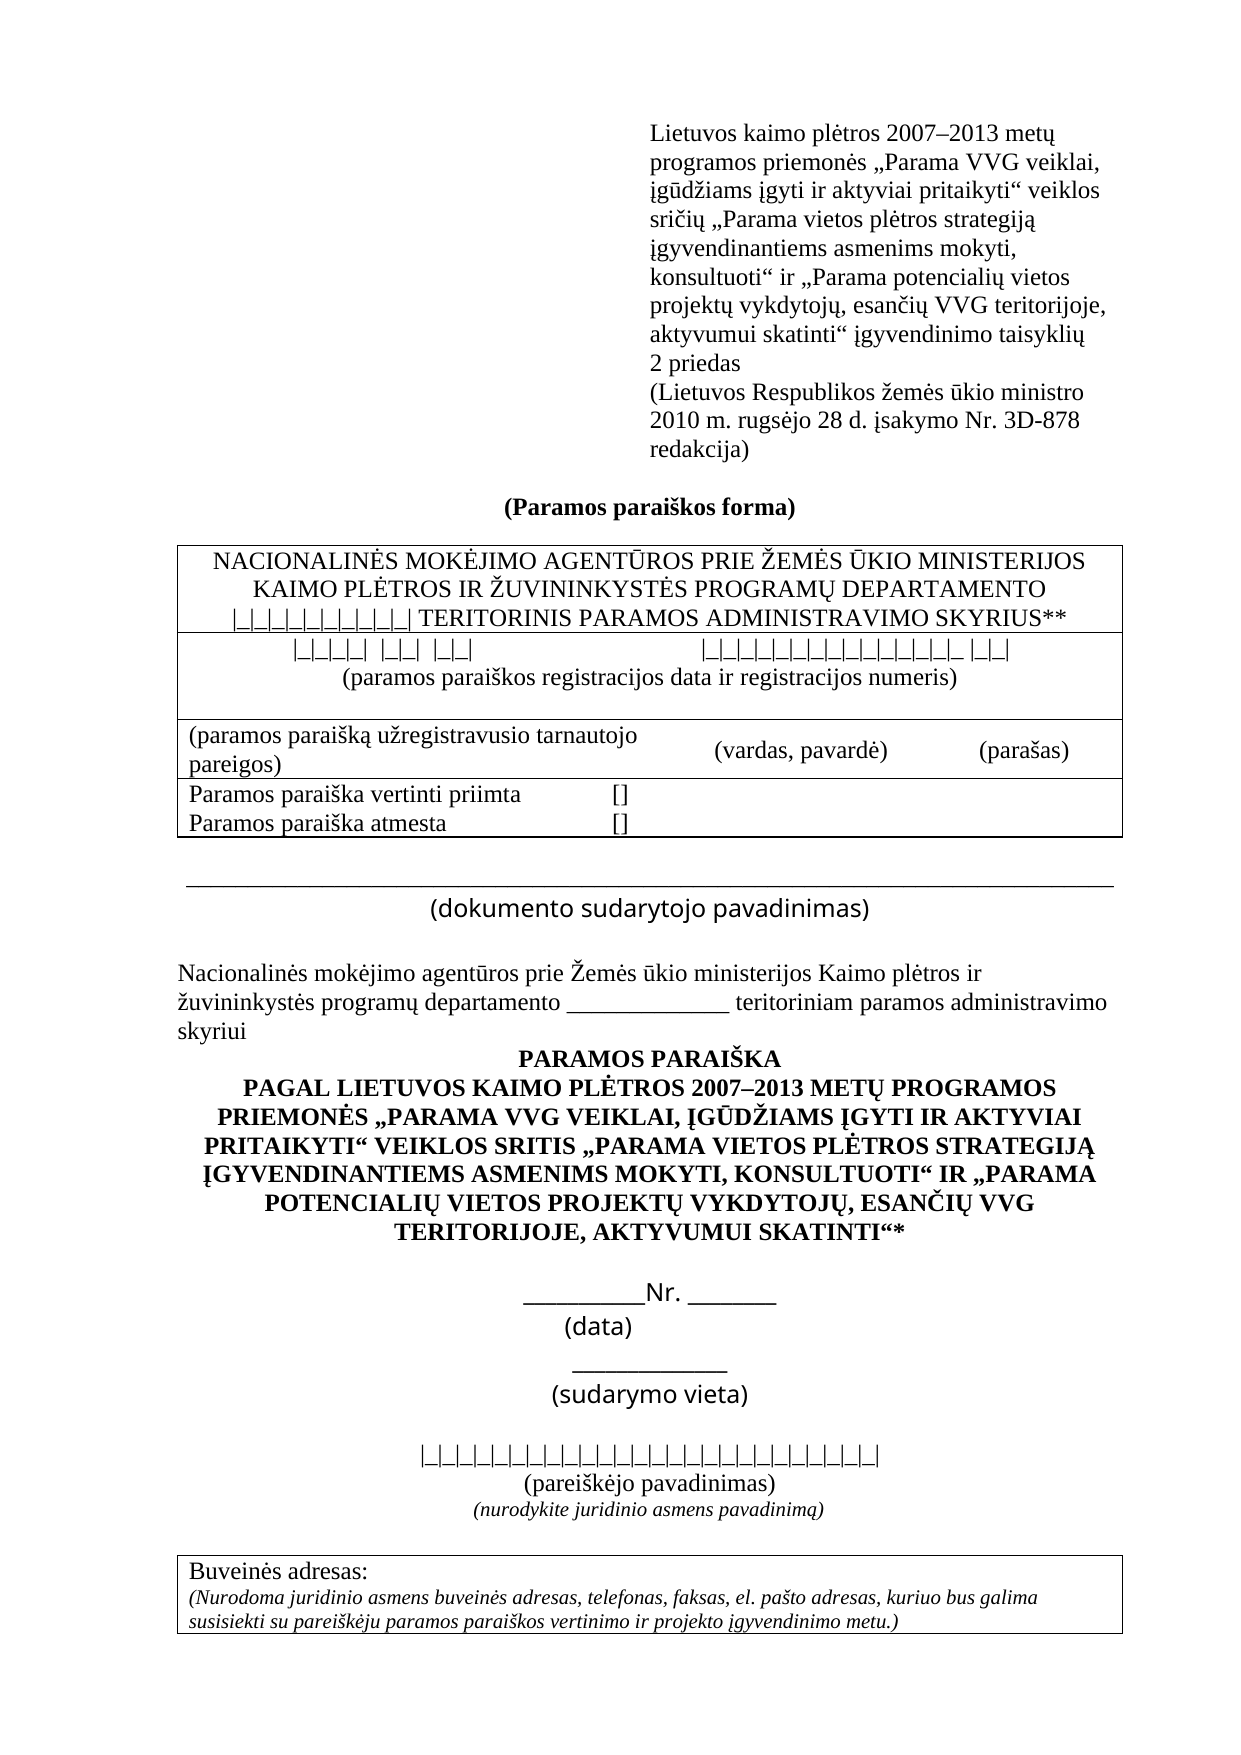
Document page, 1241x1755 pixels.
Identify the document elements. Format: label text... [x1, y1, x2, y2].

table_cell [][] [601, 779, 1122, 808]
text (nurodykite juridinio asmens pavadinimą) [177, 1497, 1122, 1521]
text programos priemonės „Parama VVG veiklai, [649, 147, 1122, 176]
text sričių „Parama vietos plėtros strategiją [649, 204, 1122, 233]
table_header Nacionalinės mokėjimo agentŪros prie žemės ūkio ministerijos kaimo plėtros ir žuvininkystės programų departamento |_|_|_|_|_|_|_|_|_|_| teritorinis paramos administravimo skyrius** [178, 546, 1122, 632]
text (pareiškėjo pavadinimas) [177, 1468, 1122, 1497]
table_cell [][] [601, 808, 1122, 836]
text (dokumento sudarytojo pavadinimas) [177, 890, 1122, 924]
text (sudarymo vieta) [177, 1377, 1122, 1411]
text paramos PARAIŠKA [177, 1044, 1122, 1073]
text Lietuvos kaimo plėtros 2007–2013 metų [649, 118, 1122, 147]
table_cell |_|_|_|_|_|_|_|_|_|_|_|_|_|_|_ |_|_| [588, 633, 1122, 662]
text (data) [74, 1309, 1122, 1343]
text 2010 m. rugsėjo 28 d. įsakymo Nr. 3D-878 redakcija) [649, 406, 1122, 463]
text ___________Nr. ________ [177, 1274, 1122, 1309]
text įgūdžiams įgyti ir aktyviai pritaikyti“ veiklos [649, 176, 1122, 204]
text konsultuoti“ ir „Parama potencialių vietos [649, 262, 1122, 291]
table_cell (paramos paraišką užregistravusio tarnautojo pareigos) [178, 720, 676, 778]
text įgyvendinantiems asmenims mokyti, [649, 233, 1122, 262]
text Nacionalinės mokėjimo agentūros prie Žemės ūkio ministerijos Kaimo plėtros ir žuvininkystės programų departamento _____________ teritoriniam paramos administravimo skyriui [177, 958, 1122, 1044]
table_cell (parašas) [926, 720, 1122, 778]
text projektų vykdytojų, esančių VVG teritorijoje, [649, 291, 1122, 319]
table_cell |_|_|_|_| |_|_| |_|_| [178, 633, 588, 662]
text (Lietuvos Respublikos žemės ūkio ministro [649, 377, 1122, 406]
text (Paramos paraiškos forma) [177, 492, 1122, 521]
table_cell Paramos paraiška atmesta [178, 808, 601, 836]
table_header Buveinės adresas: (Nurodoma juridinio asmens buveinės adresas, telefonas, faksas, el. pašto adresas, kuriuo bus galima susisiekti su pareiškėju paramos paraiškos vertinimo ir projekto įgyvendinimo metu.) [178, 1556, 1122, 1633]
text pagal LIETUVOS KAIMO PLĖTROS 2007–2013 METŲ PROGRAMOS PRIEMONĖS „PARAMA VVG VEIKLAI, ĮGŪDŽIAMS ĮGYTI IR AKTYVIAI PRITAIKYTI“ VEIKLOS SRITIS „PARAMA VIETOS PLĖTROS STRATEGIJĄ ĮGYVENDINANTIEMS ASMENIMS MOKYTI, KONSULTUOTI“ IR „PARAMA POTENCIALIŲ VIETOS PROJEKTŲ VYKDYTOJŲ, ESANČIŲ VVG TERITORIJOJE, AKTYVUMUI SKATINTI“* [177, 1073, 1122, 1246]
text 2 priedas [649, 348, 1122, 377]
text ______________ [177, 1343, 1122, 1377]
text aktyvumui skatinti“ įgyvendinimo taisyklių [649, 319, 1122, 348]
table_cell (vardas, pavardė) [676, 720, 926, 778]
table_cell Paramos paraiška vertinti priimta [178, 779, 601, 808]
table_cell (paramos paraiškos registracijos data ir registracijos numeris) [178, 662, 1122, 719]
text |_|_|_|_|_|_|_|_|_|_|_|_|_|_|_|_|_|_|_|_|_|_|_|_|_|_| [177, 1439, 1122, 1468]
